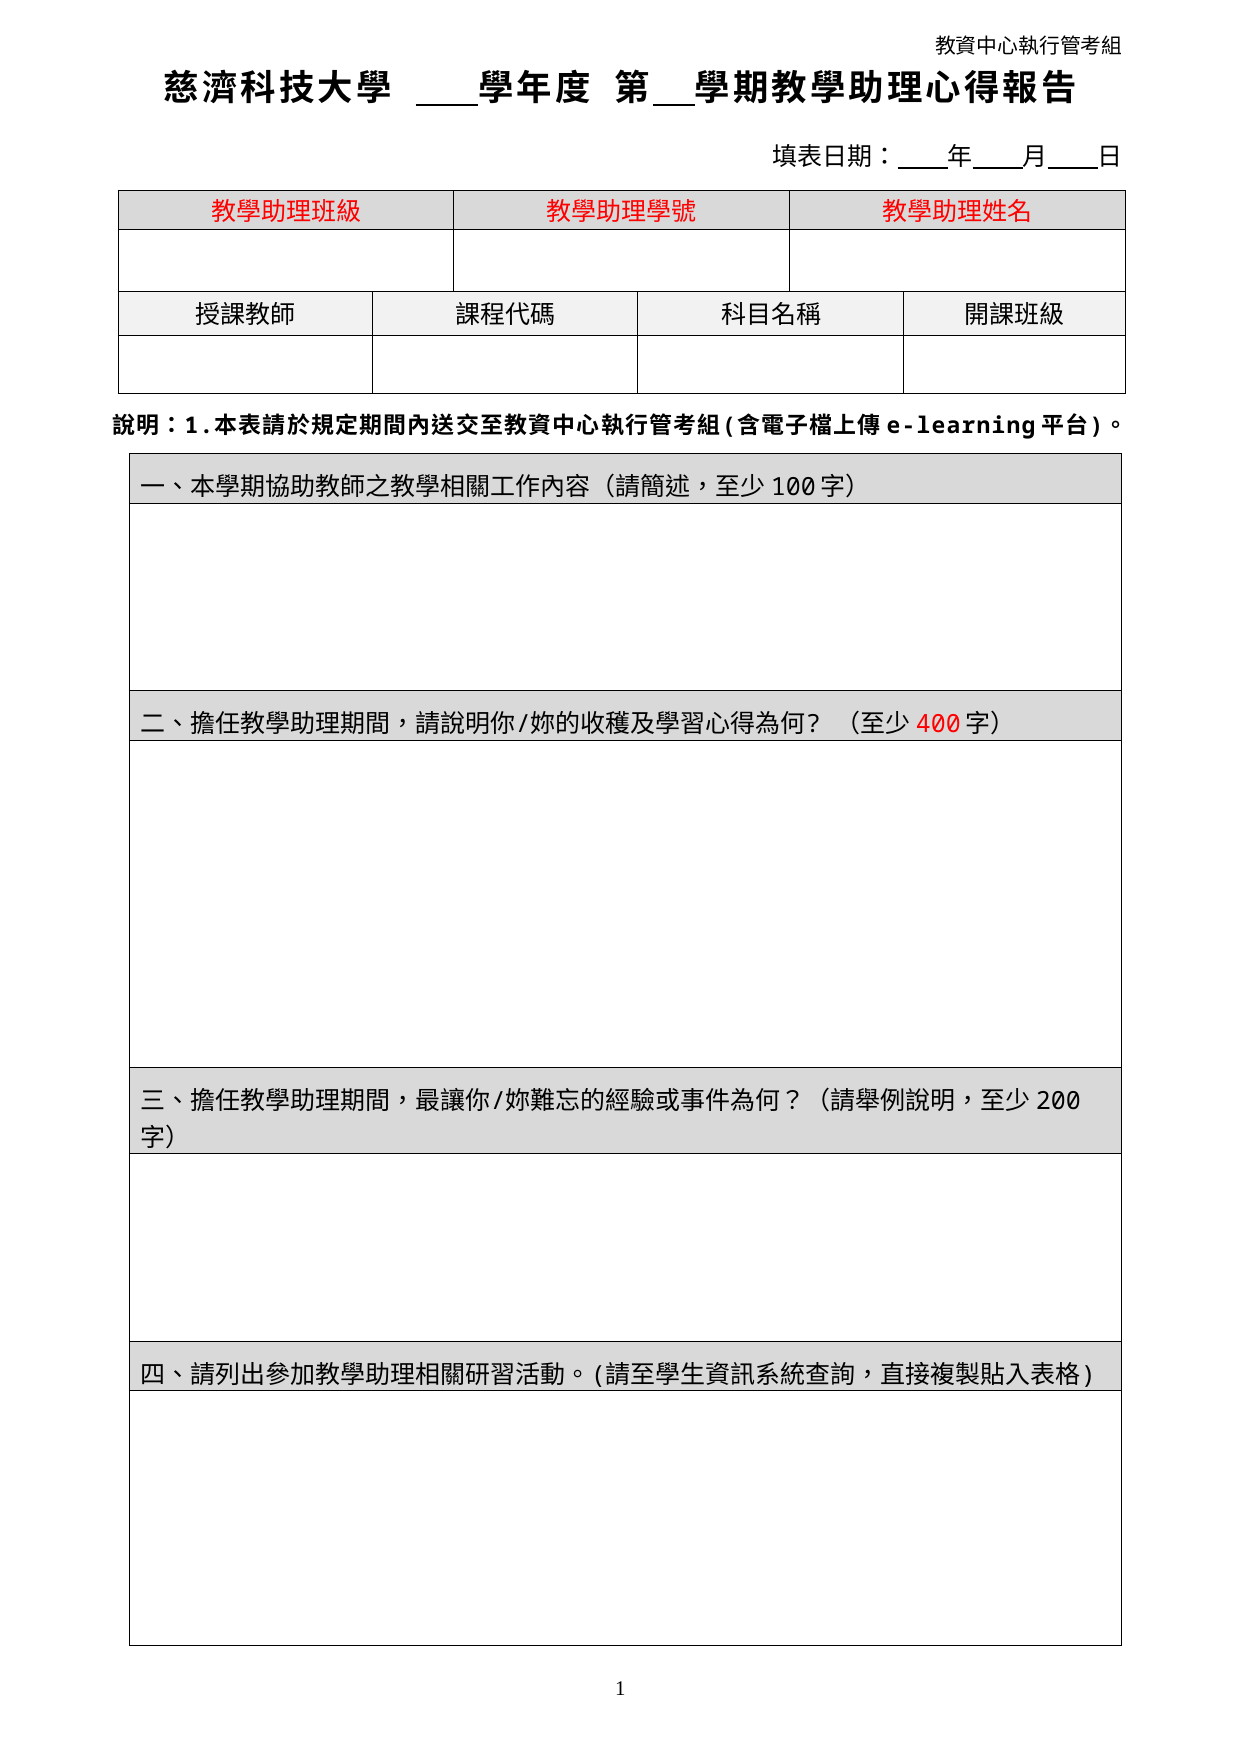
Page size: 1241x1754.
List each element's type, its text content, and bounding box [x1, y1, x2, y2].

table_header 教學助理班級 [119, 191, 453, 229]
table_header 教學助理姓名 [790, 191, 1125, 229]
text 慈濟科技大學 學年度 第 學期教學助理心得報告 [118, 60, 1122, 111]
table_cell 四、請列出參加教學助理相關研習活動。(請至學生資訊系統查詢，直接複製貼入表格) [130, 1342, 1121, 1390]
table_cell [454, 230, 789, 291]
table_cell 二、擔任教學助理期間，請說明你/妳的收穫及學習心得為何? （至少400字） [130, 691, 1121, 740]
table_cell [130, 1154, 1121, 1341]
table_cell [130, 504, 1121, 690]
table_cell [119, 230, 453, 291]
table_cell 科目名稱 [638, 292, 903, 335]
table_cell [904, 336, 1125, 392]
table_cell 開課班級 [904, 292, 1125, 335]
table_cell 授課教師 [119, 292, 372, 335]
table_header 教學助理學號 [454, 191, 789, 229]
table_cell [638, 336, 903, 392]
table_cell [373, 336, 637, 392]
table_cell 課程代碼 [373, 292, 637, 335]
table_header 一、本學期協助教師之教學相關工作內容（請簡述，至少100字） [130, 454, 1121, 503]
table_cell [119, 336, 372, 392]
table_cell [130, 741, 1121, 1067]
table_cell 三、擔任教學助理期間，最讓你/妳難忘的經驗或事件為何？（請舉例說明，至少200字） [130, 1068, 1121, 1153]
table_cell [790, 230, 1125, 291]
table_cell [130, 1391, 1121, 1644]
text 說明：1.本表請於規定期間內送交至教資中心執行管考組(含電子檔上傳e-learning平台)。 [112, 405, 1122, 441]
text 填表日期： 年 月 日 [118, 136, 1122, 172]
